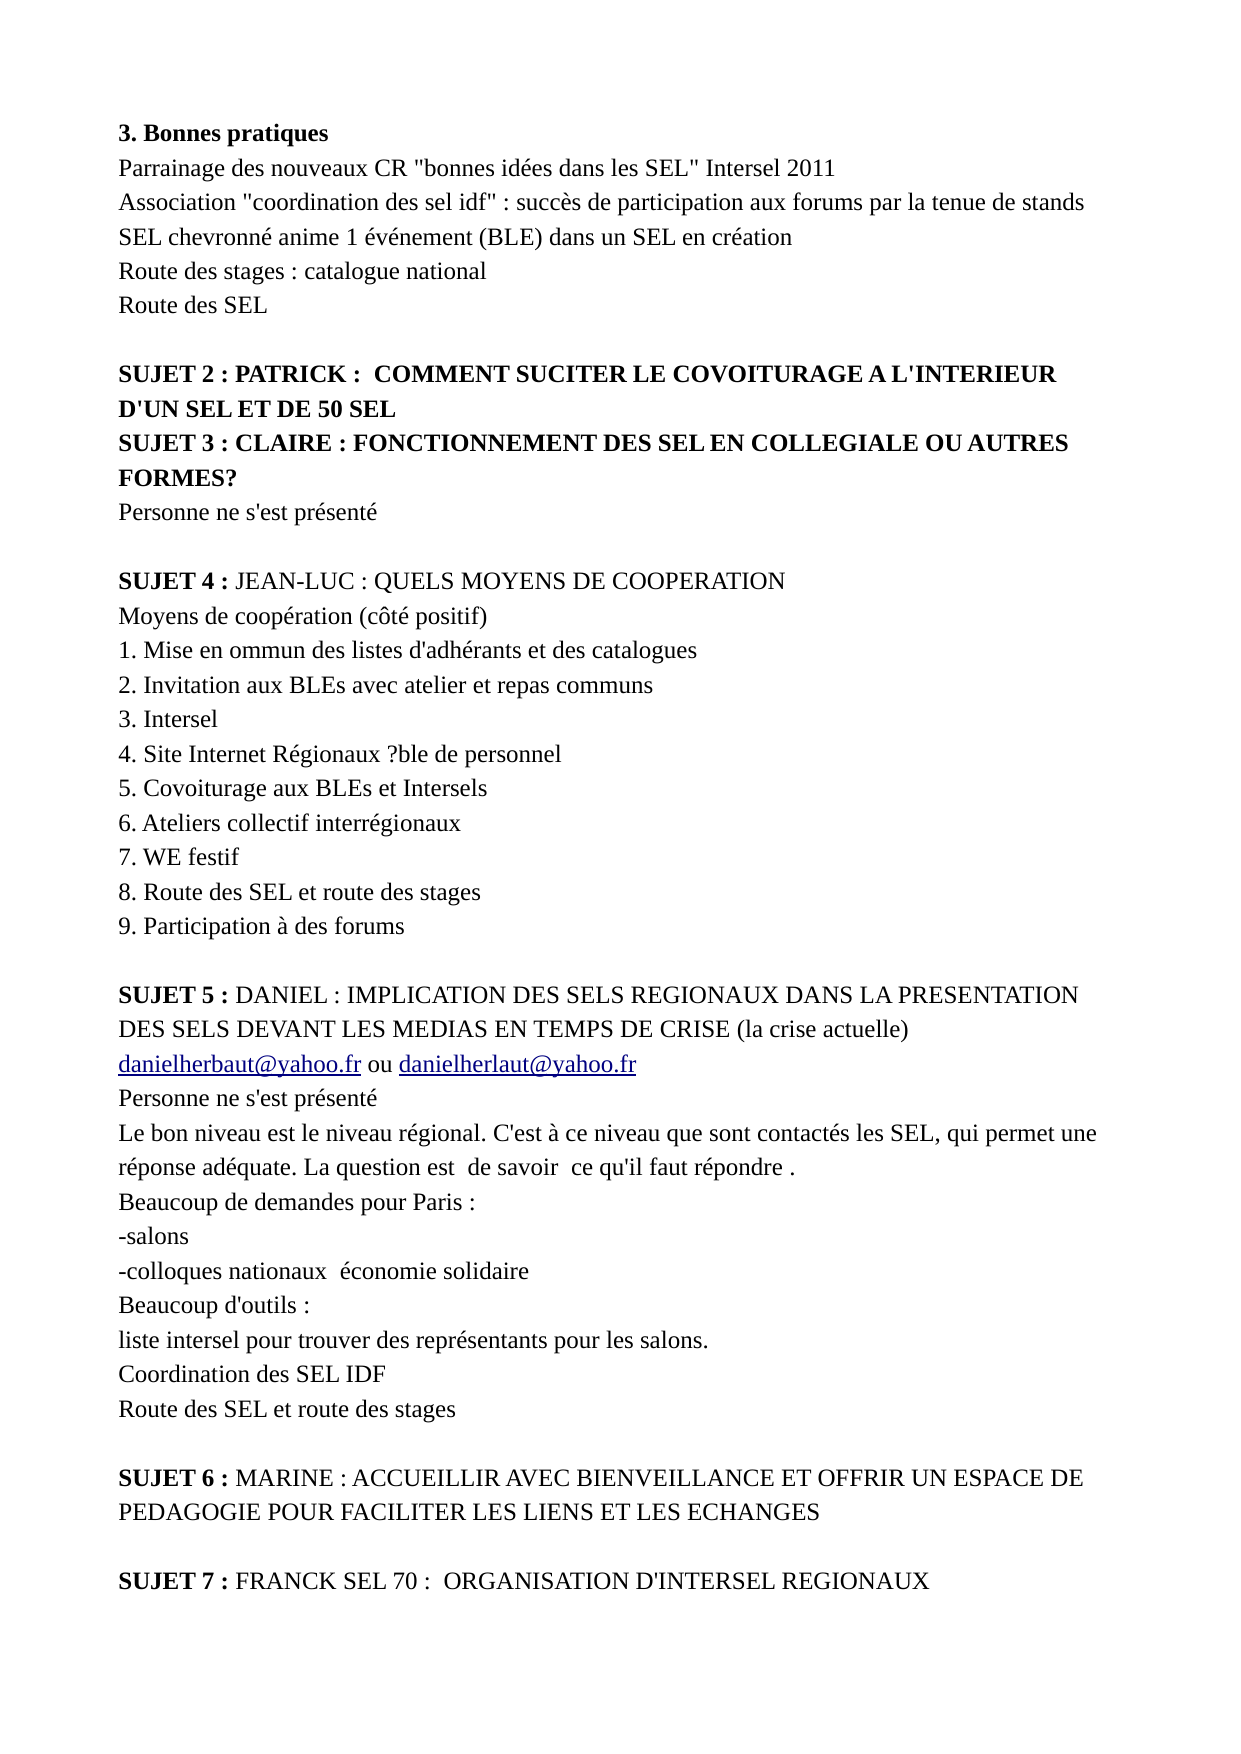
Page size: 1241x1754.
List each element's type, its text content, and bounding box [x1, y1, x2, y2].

text 3. Bonnes pratiques Parrainage des nouveaux CR "bonnes idées dans les SEL" Intersel 2011 Association "coordination des sel idf" : succès de participation aux forums par la tenue de stands SEL chevronné anime 1 événement (BLE) dans un SEL en création Route des stages : catalogue national Route des SEL SUJET 2 : PATRICK : COMMENT SUCITER LE COVOITURAGE A L'INTERIEUR D'UN SEL ET DE 50 SEL SUJET 3 : CLAIRE : FONCTIONNEMENT DES SEL EN COLLEGIALE OU AUTRES FORMES? Personne ne s'est présenté SUJET 4 : JEAN-LUC : QUELS MOYENS DE COOPERATION Moyens de coopération (côté positif) 1. Mise en ommun des listes d'adhérants et des catalogues 2. Invitation aux BLEs avec atelier et repas communs 3. Intersel 4. Site Internet Régionaux ?ble de personnel 5. Covoiturage aux BLEs et Intersels 6. Ateliers collectif interrégionaux 7. WE festif 8. Route des SEL et route des stages 9. Participation à des forums SUJET 5 : DANIEL : IMPLICATION DES SELS REGIONAUX DANS LA PRESENTATION DES SELS DEVANT LES MEDIAS EN TEMPS DE CRISE (la crise actuelle) danielherbaut@yahoo.fr ou danielherlaut@yahoo.fr Personne ne s'est présenté Le bon niveau est le niveau régional. C'est à ce niveau que sont contactés les SEL, qui permet une réponse adéquate. La question est de savoir ce qu'il faut répondre . Beaucoup de demandes pour Paris : -salons -colloques nationaux économie solidaire Beaucoup d'outils : liste intersel pour trouver des représentants pour les salons. Coordination des SEL IDF Route des SEL et route des stages SUJET 6 : MARINE : ACCUEILLIR AVEC BIENVEILLANCE ET OFFRIR UN ESPACE DE PEDAGOGIE POUR FACILITER LES LIENS ET LES ECHANGES SUJET 7 : FRANCK SEL 70 : ORGANISATION D'INTERSEL REGIONAUX [118, 118, 1122, 1629]
